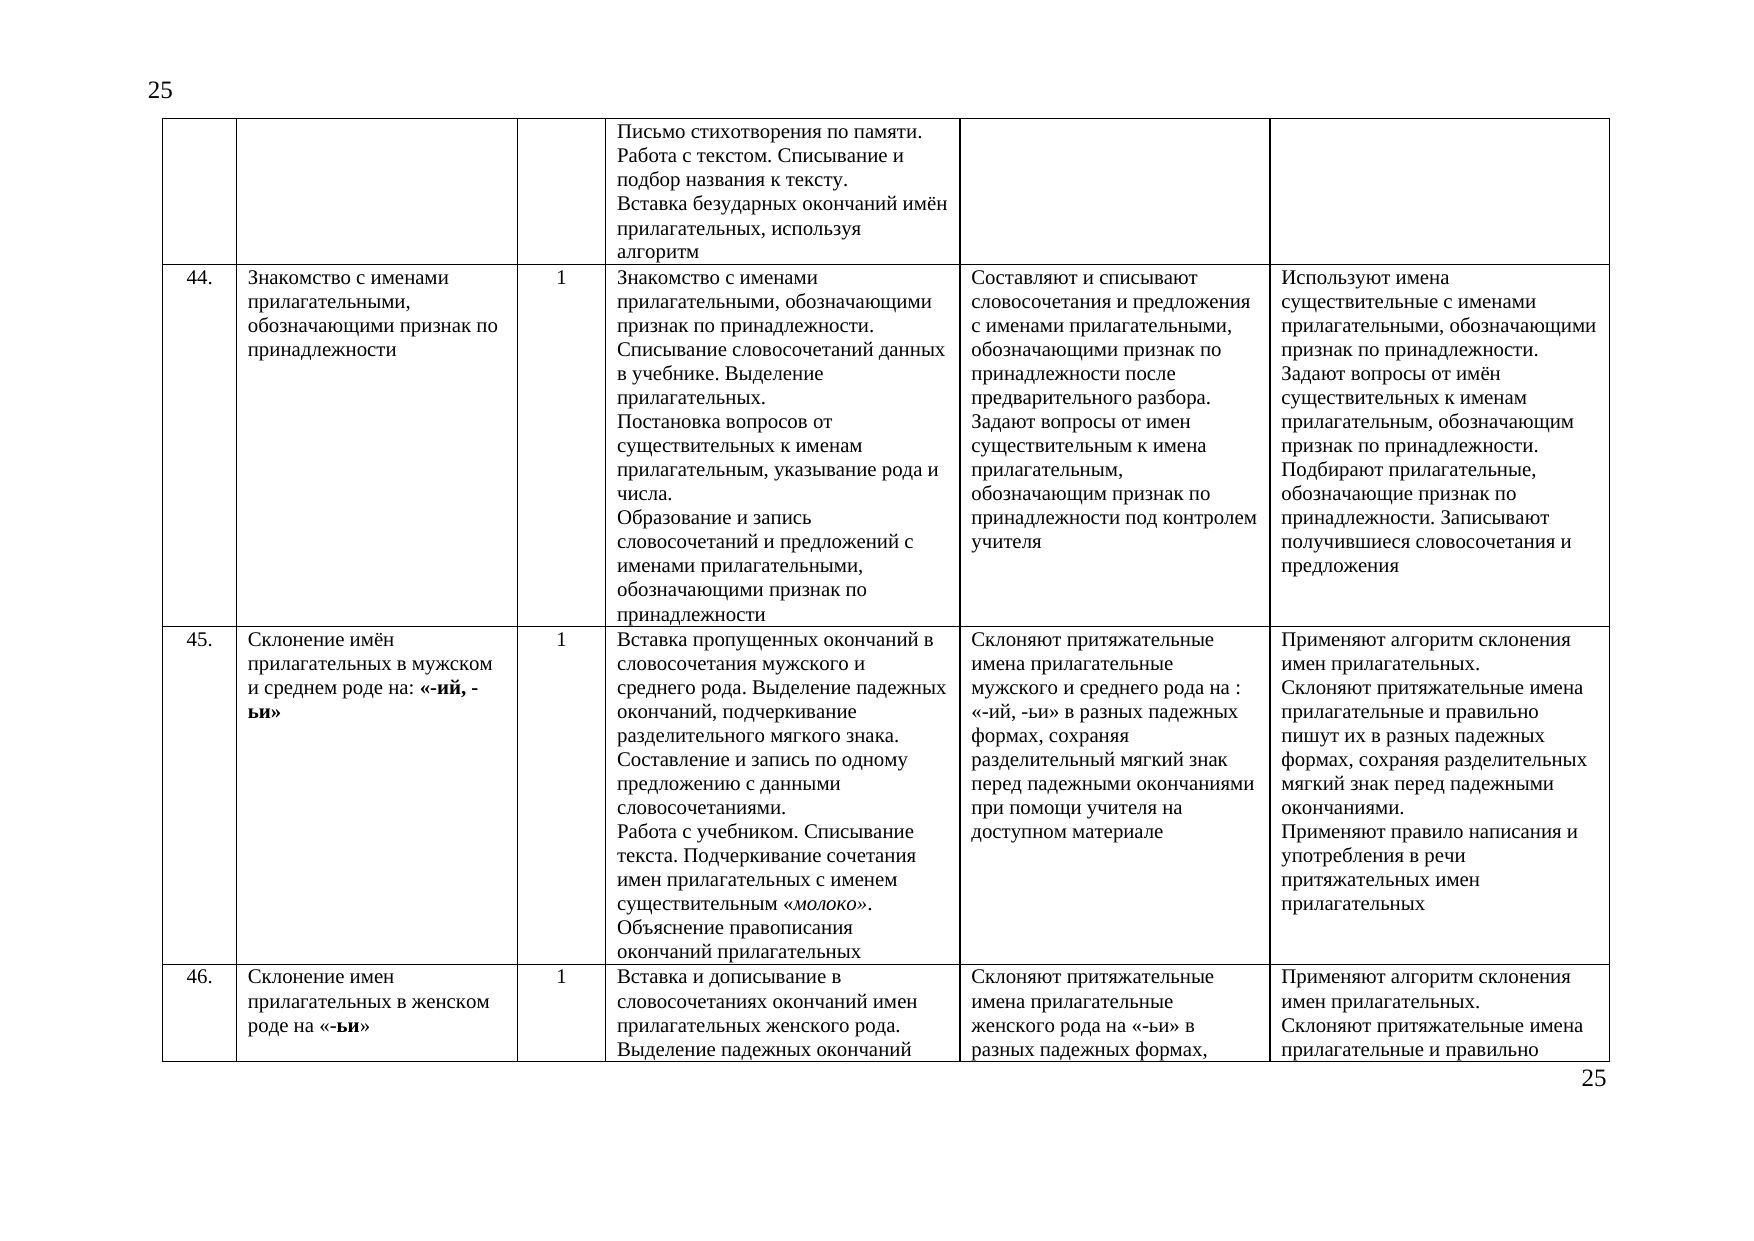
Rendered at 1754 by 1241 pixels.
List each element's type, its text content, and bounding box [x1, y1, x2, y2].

table_cell Письмо стихотворения по памяти. Работа с текстом. Списывание и подбор названия к тексту. Вставка безударных окончаний имён прилагательных, используя алгоритм [606, 119, 959, 263]
table_cell Вставка пропущенных окончаний в словосочетания мужского и среднего рода. Выделение падежных окончаний, подчеркивание разделительного мягкого знака. Составление и запись по одному предложению с данными словосочетаниями. Работа с учебником. Списывание текста. Подчеркивание сочетания имен прилагательных с именем существительным «молоко». Объяснение правописания окончаний прилагательных [606, 627, 959, 963]
table_cell [163, 965, 236, 1061]
table_cell [518, 119, 605, 263]
table_cell [163, 627, 236, 963]
table_cell Составляют и списывают словосочетания и предложения с именами прилагательными, обозначающими признак по принадлежности после предварительного разбора. Задают вопросы от имен существительным к имена прилагательным, обозначающим признак по принадлежности под контролем учителя [961, 265, 1269, 626]
table_cell 1 [518, 627, 605, 963]
table_cell [163, 265, 236, 626]
table_cell 1 [518, 265, 605, 626]
table_cell Вставка и дописывание в словосочетаниях окончаний имен прилагательных женского рода. Выделение падежных окончаний [606, 965, 959, 1061]
table_cell [961, 119, 1269, 263]
table_cell [1271, 119, 1609, 263]
table_cell 1 [518, 965, 605, 1061]
table_cell [163, 119, 236, 263]
table_cell Знакомство с именами прилагательными, обозначающими признак по принадлежности [237, 265, 517, 626]
table_cell Применяют алгоритм склонения имен прилагательных. Склоняют притяжательные имена прилагательные и правильно пишут их в разных падежных формах, сохраняя разделительных мягкий знак перед падежными окончаниями. Применяют правило написания и употребления в речи притяжательных имен прилагательных [1271, 627, 1609, 963]
table_cell Знакомство с именами прилагательными, обозначающими признак по принадлежности. Списывание словосочетаний данных в учебнике. Выделение прилагательных. Постановка вопросов от существительных к именам прилагательным, указывание рода и числа. Образование и запись словосочетаний и предложений с именами прилагательными, обозначающими признак по принадлежности [606, 265, 959, 626]
table_cell Применяют алгоритм склонения имен прилагательных. Склоняют притяжательные имена прилагательные и правильно [1271, 965, 1609, 1061]
table_cell Склонение имен прилагательных в женском роде на «-ьи» [237, 965, 517, 1061]
table_cell Используют имена существительные с именами прилагательными, обозначающими признак по принадлежности. Задают вопросы от имён существительных к именам прилагательным, обозначающим признак по принадлежности. Подбирают прилагательные, обозначающие признак по принадлежности. Записывают получившиеся словосочетания и предложения [1271, 265, 1609, 626]
table_cell Склоняют притяжательные имена прилагательные мужского и среднего рода на : «-ий, -ьи» в разных падежных формах, сохраняя разделительный мягкий знак перед падежными окончаниями при помощи учителя на доступном материале [961, 627, 1269, 963]
table_cell [237, 119, 517, 263]
table_cell Склонение имён прилагательных в мужском и среднем роде на: «-ий, -ьи» [237, 627, 517, 963]
table_cell Склоняют притяжательные имена прилагательные женского рода на «-ьи» в разных падежных формах, [961, 965, 1269, 1061]
